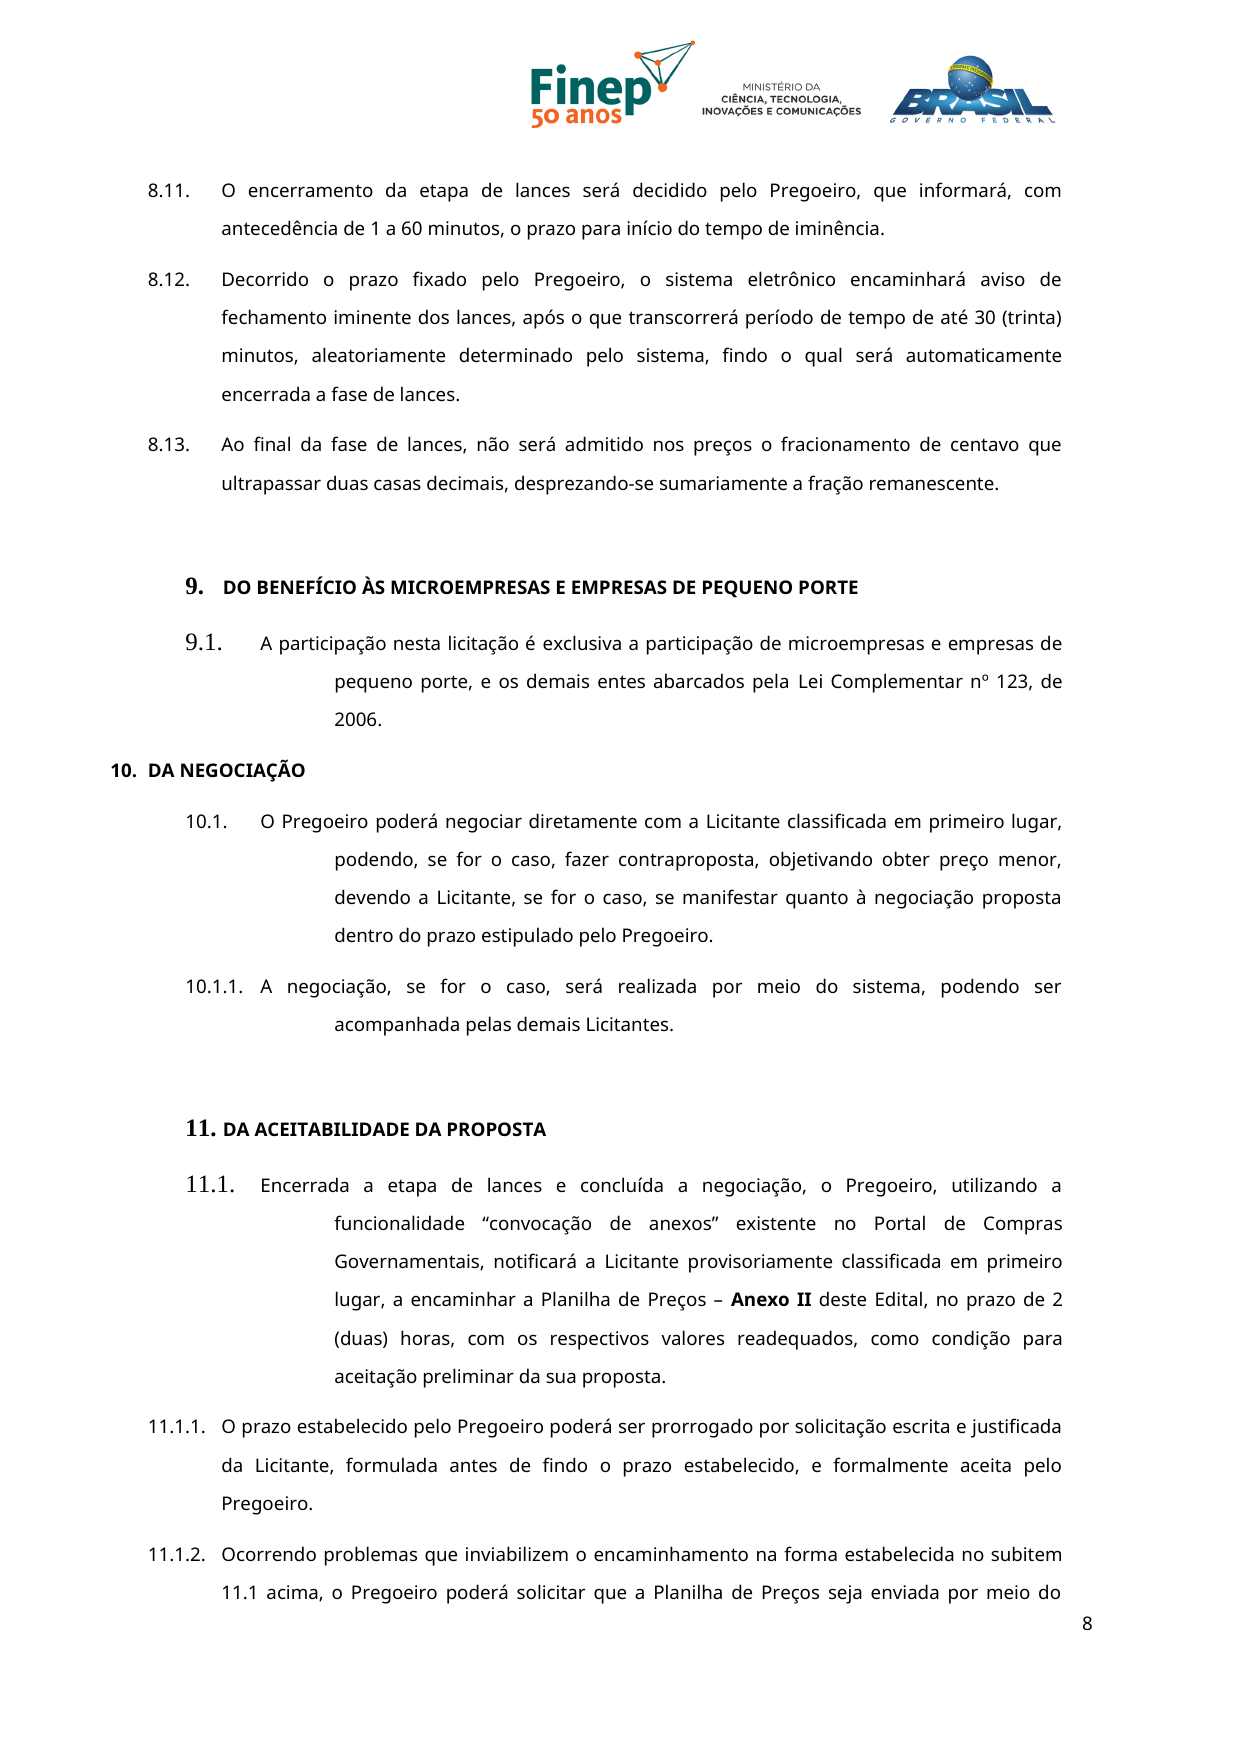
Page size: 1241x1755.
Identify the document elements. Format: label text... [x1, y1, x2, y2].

list DA ACEITABILIDADE DA PROPOSTA [185, 1113, 1063, 1142]
text 8.12. Decorrido o prazo fixado pelo Pregoeiro, o sistema eletrônico encaminhará aviso de fechamento iminente dos lances, após o que transcorrerá período de tempo de até 30 (trinta) minutos, aleatoriamente determinado pelo sistema, findo o qual será automaticamente encerrada a fase de lances. [148, 266, 1063, 406]
list A participação nesta licitação é exclusiva a participação de microempresas e empresas de pequeno porte, e os demais entes abarcados pela Lei Complementar nº 123, de 2006. [185, 627, 1063, 732]
list Encerrada a etapa de lances e concluída a negociação, o Pregoeiro, utilizando a funcionalidade “convocação de anexos” existente no Portal de Compras Governamentais, notificará a Licitante provisoriamente classificada em primeiro lugar, a encaminhar a Planilha de Preços – Anexo II deste Edital, no prazo de 2 (duas) horas, com os respectivos valores readequados, como condição para aceitação preliminar da sua proposta. [185, 1169, 1063, 1389]
text 11.1.2. Ocorrendo problemas que inviabilizem o encaminhamento na forma estabelecida no subitem 11.1 acima, o Pregoeiro poderá solicitar que a Planilha de Preços seja enviada por meio do [148, 1541, 1063, 1605]
list DA NEGOCIAÇÃO [110, 757, 1063, 783]
list O Pregoeiro poderá negociar diretamente com a Licitante classificada em primeiro lugar, podendo, se for o caso, fazer contraproposta, objetivando obter preço menor, devendo a Licitante, se for o caso, se manifestar quanto à negociação proposta dentro do prazo estipulado pelo Pregoeiro. [185, 808, 1063, 948]
list A negociação, se for o caso, será realizada por meio do sistema, podendo ser acompanhada pelas demais Licitantes. [185, 973, 1063, 1037]
text 8.13. Ao final da fase de lances, não será admitido nos preços o fracionamento de centavo que ultrapassar duas casas decimais, desprezando-se sumariamente a fração remanescente. [148, 432, 1063, 495]
text 11.1.1. O prazo estabelecido pelo Pregoeiro poderá ser prorrogado por solicitação escrita e justificada da Licitante, formulada antes de findo o prazo estabelecido, e formalmente aceita pelo Pregoeiro. [148, 1414, 1063, 1516]
text 8.11. O encerramento da etapa de lances será decidido pelo Pregoeiro, que informará, com antecedência de 1 a 60 minutos, o prazo para início do tempo de iminência. [148, 177, 1063, 241]
list DO BENEFÍCIO ÀS MICROEMPRESAS E EMPRESAS DE PEQUENO PORTE [185, 571, 1063, 600]
